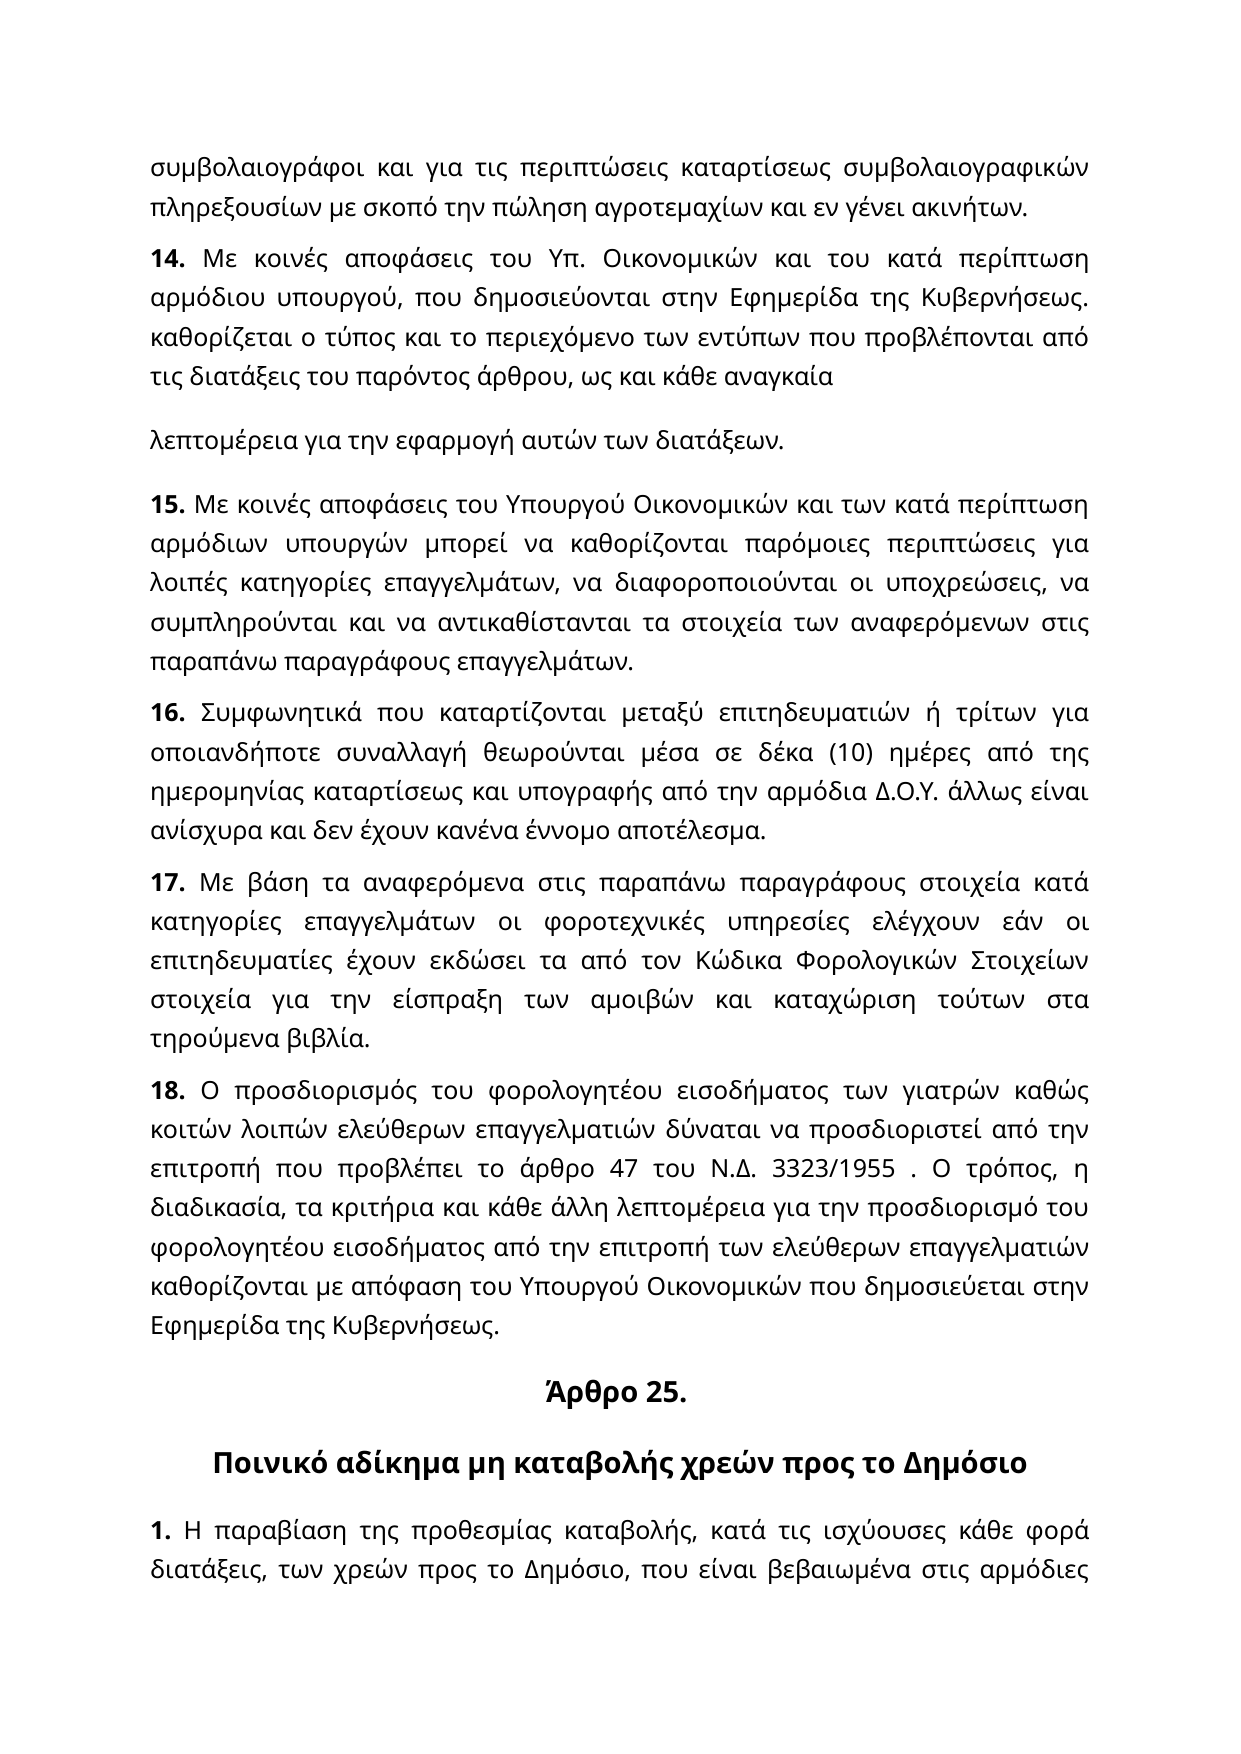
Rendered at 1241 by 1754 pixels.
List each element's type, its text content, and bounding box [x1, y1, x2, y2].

text συμβολαιογράφοι και για τις περιπτώσεις καταρτίσεως συμβολαιογραφικών πληρεξουσίων με σκοπό την πώληση αγροτεμαχίων και εν γένει ακινήτων. [150, 150, 1090, 223]
text 17. Με βάση τα αναφερόμενα στις παραπάνω παραγράφους στοιχεία κατά κατηγορίες επαγγελμάτων οι φοροτεχνικές υπηρεσίες ελέγχουν εάν οι επιτηδευματίες έχουν εκδώσει τα από τον Κώδικα Φορολογικών Στοιχείων στοιχεία για την είσπραξη των αμοιβών και καταχώριση τούτων στα τηρούμενα βιβλία. [150, 864, 1090, 1055]
text 16. Συμφωνητικά που καταρτίζονται μεταξύ επιτηδευματιών ή τρίτων για οποιανδήποτε συναλλαγή θεωρούνται μέσα σε δέκα (10) ημέρες από της ημερομηνίας καταρτίσεως και υπογραφής από την αρμόδια Δ.Ο.Υ. άλλως είναι ανίσχυρα και δεν έχουν κανένα έννομο αποτέλεσμα. [150, 695, 1090, 847]
text 18. Ο προσδιορισμός του φορολογητέου εισοδήματος των γιατρών καθώς κοιτών λοιπών ελεύθερων επαγγελματιών δύναται να προσδιοριστεί από την επιτροπή που προβλέπει το άρθρο 47 του Ν.Δ. 3323/1955 . Ο τρόπος, η διαδικασία, τα κριτήρια και κάθε άλλη λεπτομέρεια για την προσδιορισμό του φορολογητέου εισοδήματος από την επιτροπή των ελεύθερων επαγγελματιών καθορίζονται με απόφαση του Υπουργού Οικονομικών που δημοσιεύεται στην Εφημερίδα της Κυβερνήσεως. [150, 1072, 1090, 1342]
text 14. Με κοινές αποφάσεις του Υπ. Οικονομικών και του κατά περίπτωση αρμόδιου υπουργού, που δημοσιεύονται στην Εφημερίδα της Κυβερνήσεως. καθορίζεται ο τύπος και το περιεχόμενο των εντύπων που προβλέπονται από τις διατάξεις του παρόντος άρθρου, ως και κάθε αναγκαία [150, 241, 1090, 392]
subtitle Άρθρο 25. [150, 1372, 1090, 1411]
text 1. Η παραβίαση της προθεσμίας καταβολής, κατά τις ισχύουσες κάθε φορά διατάξεις, των χρεών προς το Δημόσιο, που είναι βεβαιωμένα στις αρμόδιες [150, 1513, 1090, 1586]
subtitle Ποινικό αδίκημα μη καταβολής χρεών προς το Δημόσιο [150, 1442, 1090, 1482]
text 15. Με κοινές αποφάσεις του Υπουργού Οικονομικών και των κατά περίπτωση αρμόδιων υπουργών μπορεί να καθορίζονται παρόμοιες περιπτώσεις για λοιπές κατηγορίες επαγγελμάτων, να διαφοροποιούνται οι υποχρεώσεις, να συμπληρούνται και να αντικαθίστανται τα στοιχεία των αναφερόμενων στις παραπάνω παραγράφους επαγγελμάτων. [150, 487, 1090, 677]
text λεπτομέρεια για την εφαρμογή αυτών των διατάξεων. [150, 422, 1090, 457]
